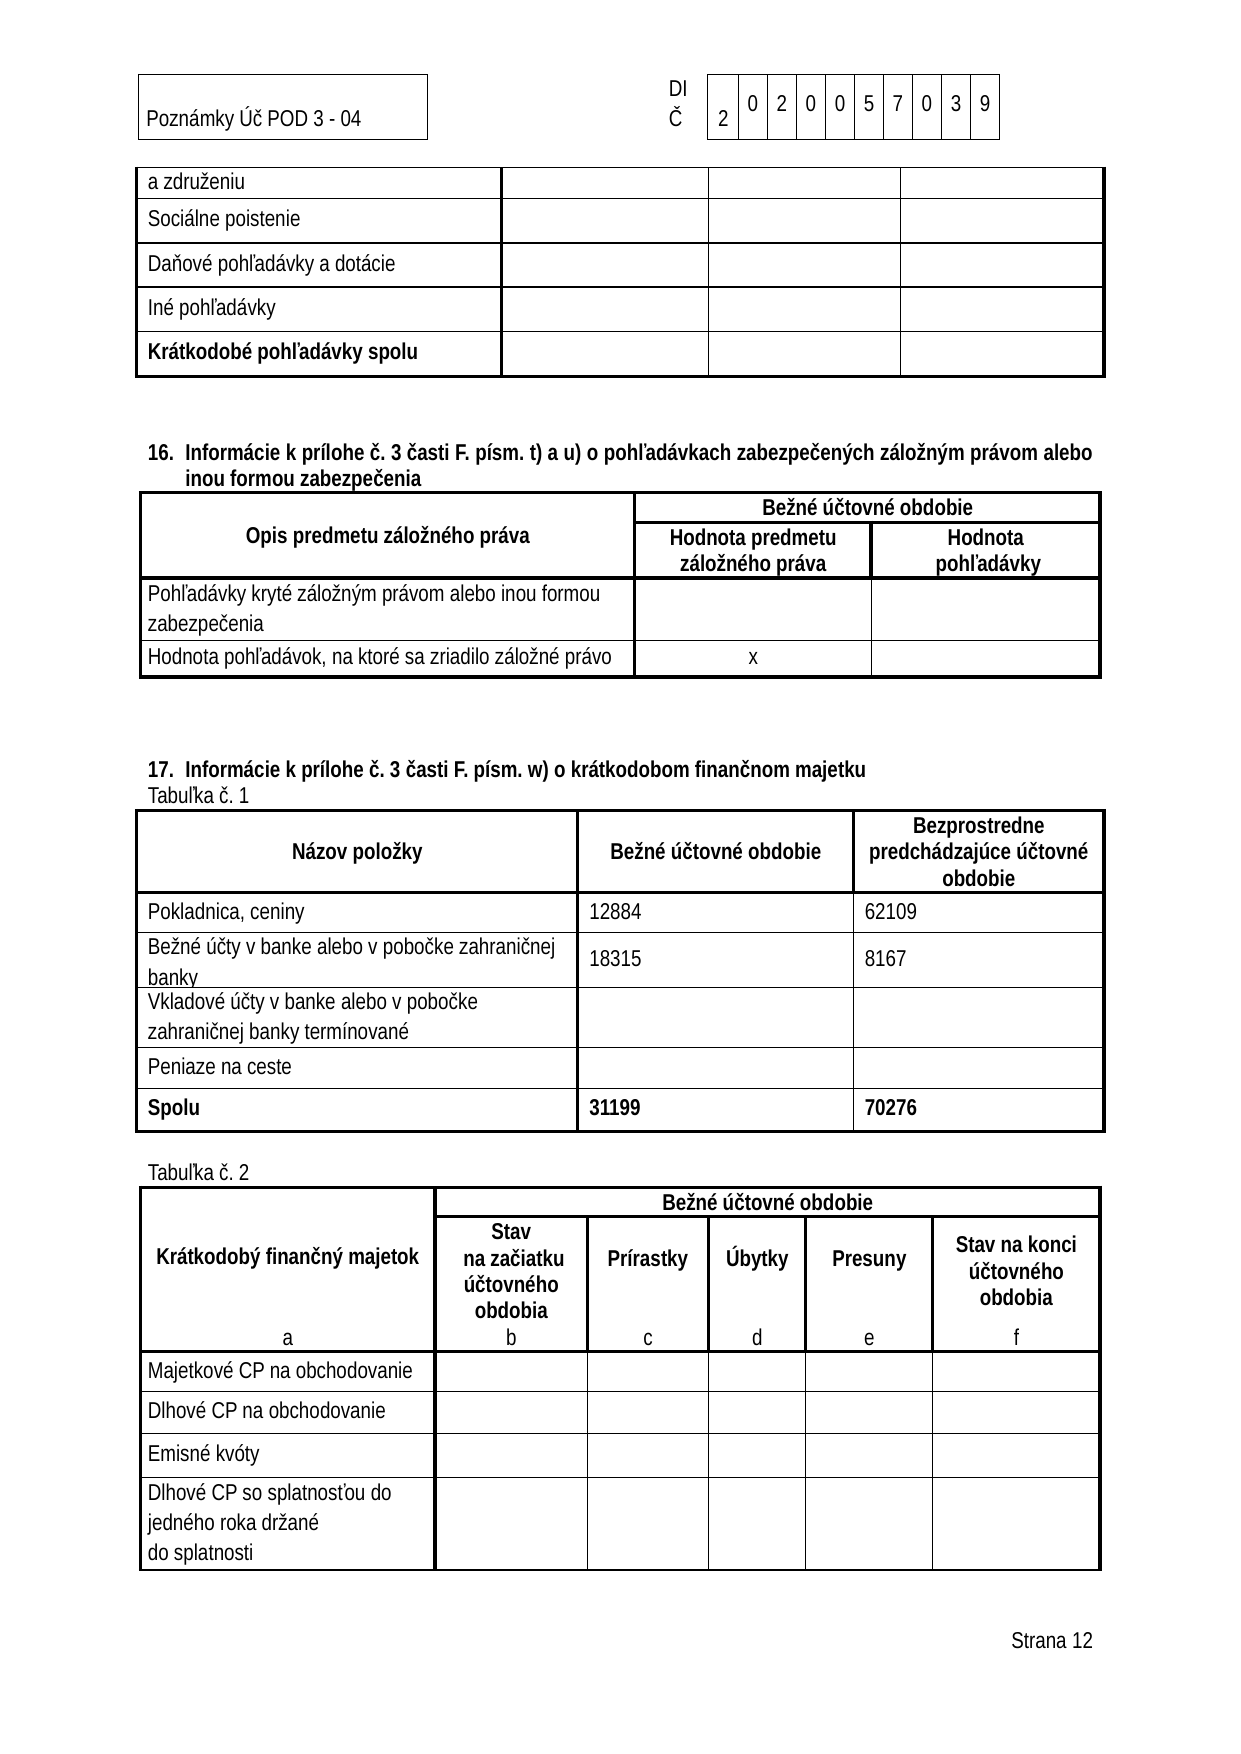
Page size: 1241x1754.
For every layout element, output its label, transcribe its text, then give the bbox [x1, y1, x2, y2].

table_cell a [142, 1324, 433, 1350]
table_cell [901, 168, 1102, 198]
table_cell f [934, 1324, 1098, 1350]
table_cell Peniaze na ceste [138, 1048, 576, 1088]
table_cell [709, 1478, 805, 1569]
table_cell b [437, 1324, 586, 1350]
table_cell [872, 641, 1098, 675]
table_cell 12884 [579, 894, 853, 932]
table_header Bežné účtovné obdobie [636, 494, 1098, 521]
table_cell [636, 580, 871, 640]
title Informácie k prílohe č. 3 časti F. písm. w) o krátkodobom finančnom majetku [148, 756, 1093, 782]
table_cell Stav na začiatku účtovného obdobia [437, 1218, 586, 1323]
table_cell [806, 1353, 932, 1391]
table_cell [854, 988, 1102, 1047]
table_cell [709, 244, 900, 286]
table_cell Úbytky [710, 1218, 804, 1323]
table_cell [588, 1353, 708, 1391]
table_cell [901, 332, 1102, 375]
table_cell 70276 [854, 1089, 1102, 1130]
table_cell [579, 1048, 853, 1088]
table_cell [437, 1478, 587, 1569]
table_cell [709, 168, 900, 198]
table_cell 8167 [854, 933, 1102, 987]
table_cell Iné pohľadávky [138, 288, 500, 331]
title Informácie k prílohe č. 3 časti F. písm. t) a u) o pohľadávkach zabezpečených záložným právom alebo inou formou zabezpečenia [148, 438, 1093, 491]
table_cell [588, 1392, 708, 1433]
table_cell [933, 1392, 1098, 1433]
table_cell Bežné účty v banke alebo v pobočke zahraničnej banky [138, 933, 576, 987]
table_cell x [636, 641, 871, 675]
table_cell Hodnota pohľadávky [873, 524, 1098, 576]
table_cell [437, 1392, 587, 1433]
table_cell e [807, 1324, 931, 1350]
table_cell [709, 1392, 805, 1433]
table_cell [437, 1353, 587, 1391]
table_cell Emisné kvóty [142, 1434, 433, 1477]
table_cell [709, 199, 900, 242]
table_cell Prírastky [589, 1218, 707, 1323]
title Tabuľka č. 1 [148, 782, 1093, 809]
table_cell Stav na konci účtovného obdobia [934, 1218, 1098, 1323]
table_cell d [710, 1324, 804, 1350]
table_cell [503, 332, 708, 375]
table_cell [854, 1048, 1102, 1088]
table_cell [588, 1478, 708, 1569]
table_header Bezprostredne predchádzajúce účtovné obdobie [855, 812, 1102, 891]
table_cell [872, 580, 1098, 640]
table_cell [933, 1353, 1098, 1391]
table_header Opis predmetu záložného práva [142, 494, 633, 576]
table_cell [933, 1478, 1098, 1569]
table_cell [437, 1434, 587, 1477]
table_cell Hodnota pohľadávok, na ktoré sa zriadilo záložné právo [142, 641, 633, 675]
table_cell [503, 168, 708, 198]
table_cell Presuny [807, 1218, 931, 1323]
table_cell Krátkodobé pohľadávky spolu [138, 332, 500, 375]
table_cell Hodnota predmetu záložného práva [636, 524, 869, 576]
table_header Bežné účtovné obdobie [579, 812, 852, 891]
table_cell [806, 1478, 932, 1569]
table_cell Pokladnica, ceniny [138, 894, 576, 932]
table_cell [709, 1353, 805, 1391]
table_cell [709, 288, 900, 331]
table_cell [503, 244, 708, 286]
table_cell Dlhové CP na obchodovanie [142, 1392, 433, 1433]
table_cell a združeniu [138, 168, 500, 198]
table_cell [588, 1434, 708, 1477]
table_cell [503, 199, 708, 242]
table_cell [901, 199, 1102, 242]
table_header Názov položky [138, 812, 576, 891]
table_cell [709, 1434, 805, 1477]
table_cell [503, 288, 708, 331]
table_cell [901, 244, 1102, 286]
table_cell [709, 332, 900, 375]
table_cell c [589, 1324, 707, 1350]
table_cell 62109 [854, 894, 1102, 932]
table_cell [933, 1434, 1098, 1477]
table_cell Vkladové účty v banke alebo v pobočke zahraničnej banky termínované [138, 988, 576, 1047]
table_cell [579, 988, 853, 1047]
table_cell Spolu [138, 1089, 576, 1130]
table_cell Pohľadávky kryté záložným právom alebo inou formou zabezpečenia [142, 580, 633, 640]
table_cell 18315 [579, 933, 853, 987]
table_cell 31199 [579, 1089, 853, 1130]
table_header Krátkodobý finančný majetok [142, 1189, 433, 1323]
table_cell Majetkové CP na obchodovanie [142, 1353, 433, 1391]
table_cell Dlhové CP so splatnosťou do jedného roka držané do splatnosti [142, 1478, 433, 1569]
table_cell Daňové pohľadávky a dotácie [138, 244, 500, 286]
table_cell Sociálne poistenie [138, 199, 500, 242]
table_header Bežné účtovné obdobie [437, 1189, 1098, 1215]
title Tabuľka č. 2 [148, 1159, 1093, 1186]
table_cell [901, 288, 1102, 331]
table_cell [806, 1392, 932, 1433]
table_cell [806, 1434, 932, 1477]
